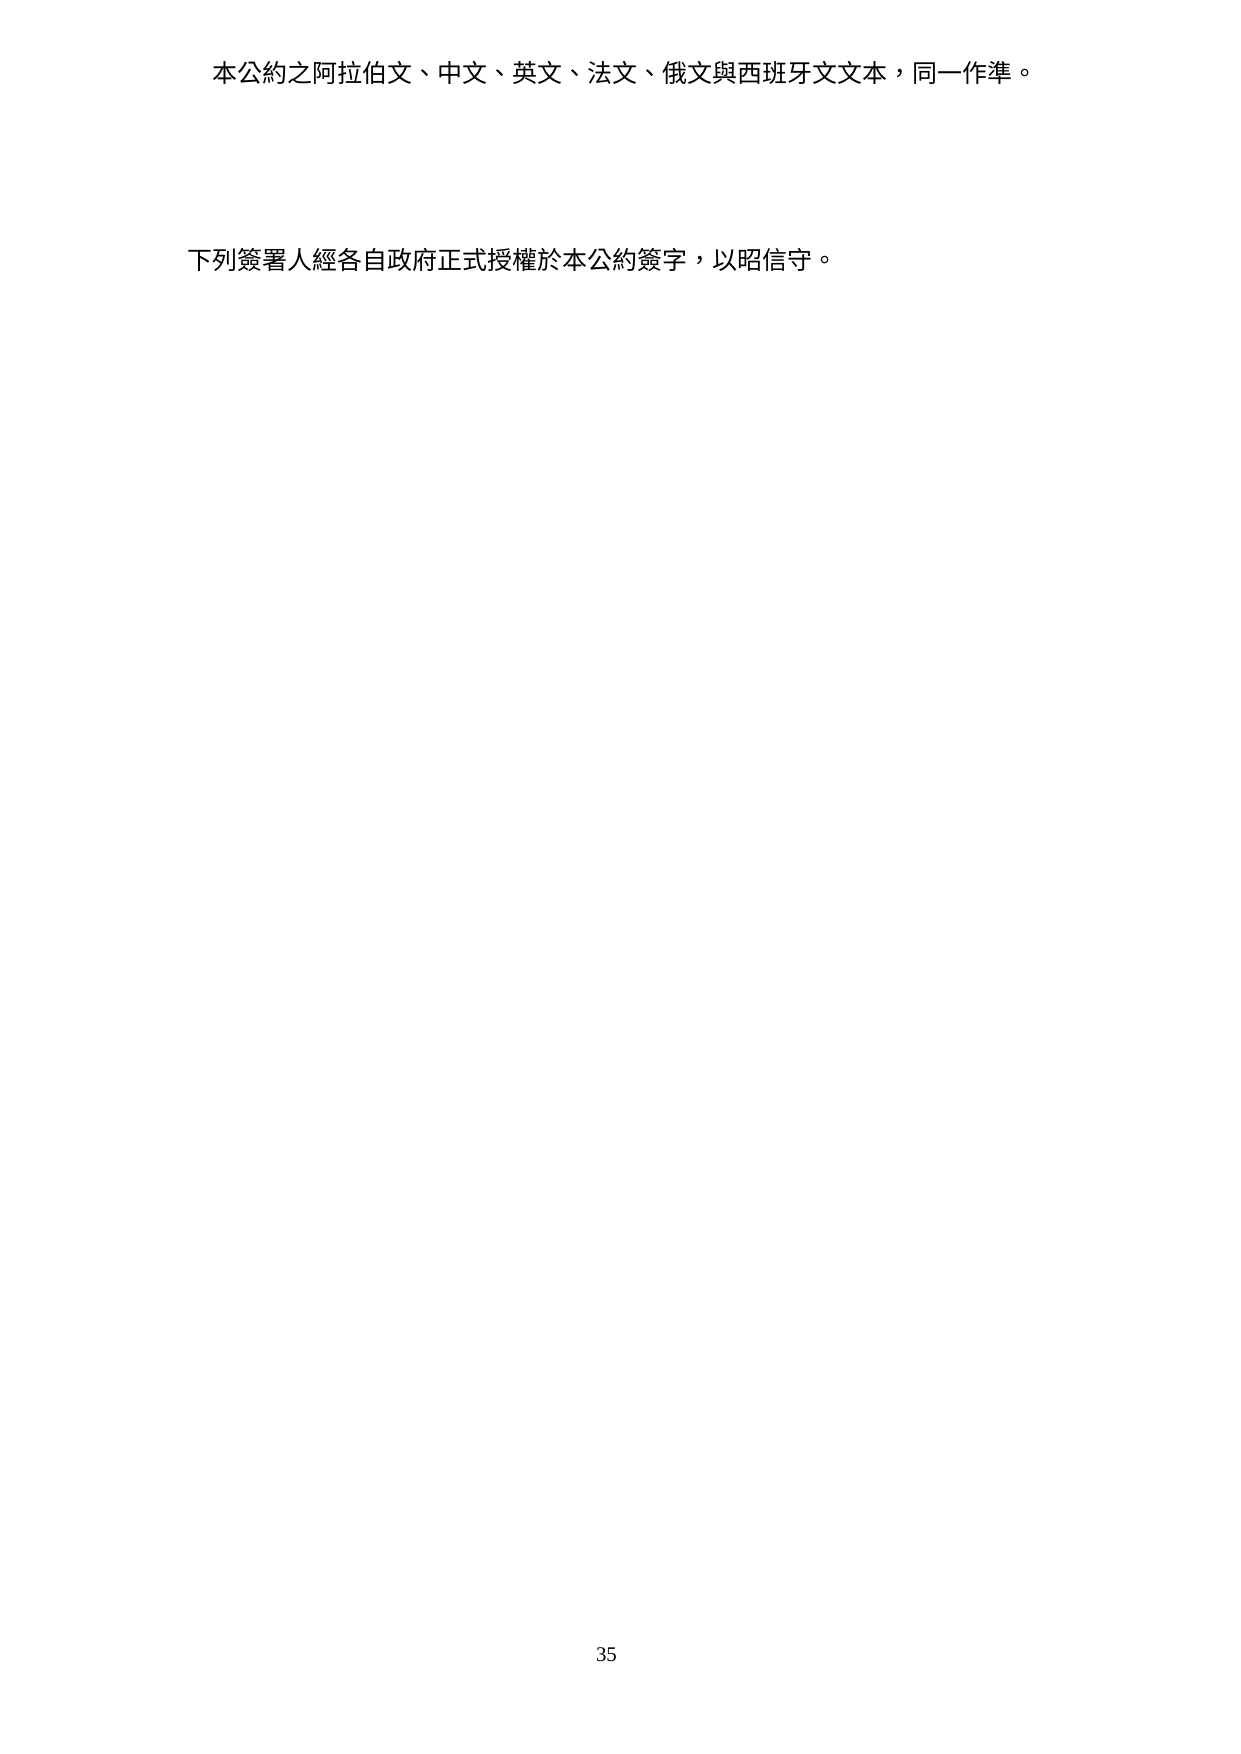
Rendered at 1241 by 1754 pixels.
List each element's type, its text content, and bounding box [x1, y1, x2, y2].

text 本公約之阿拉伯文、中文、英文、法文、俄文與西班牙文文本，同一作準。 [162, 29, 1050, 186]
text 下列簽署人經各自政府正式授權於本公約簽字，以昭信守。 [162, 217, 1050, 279]
